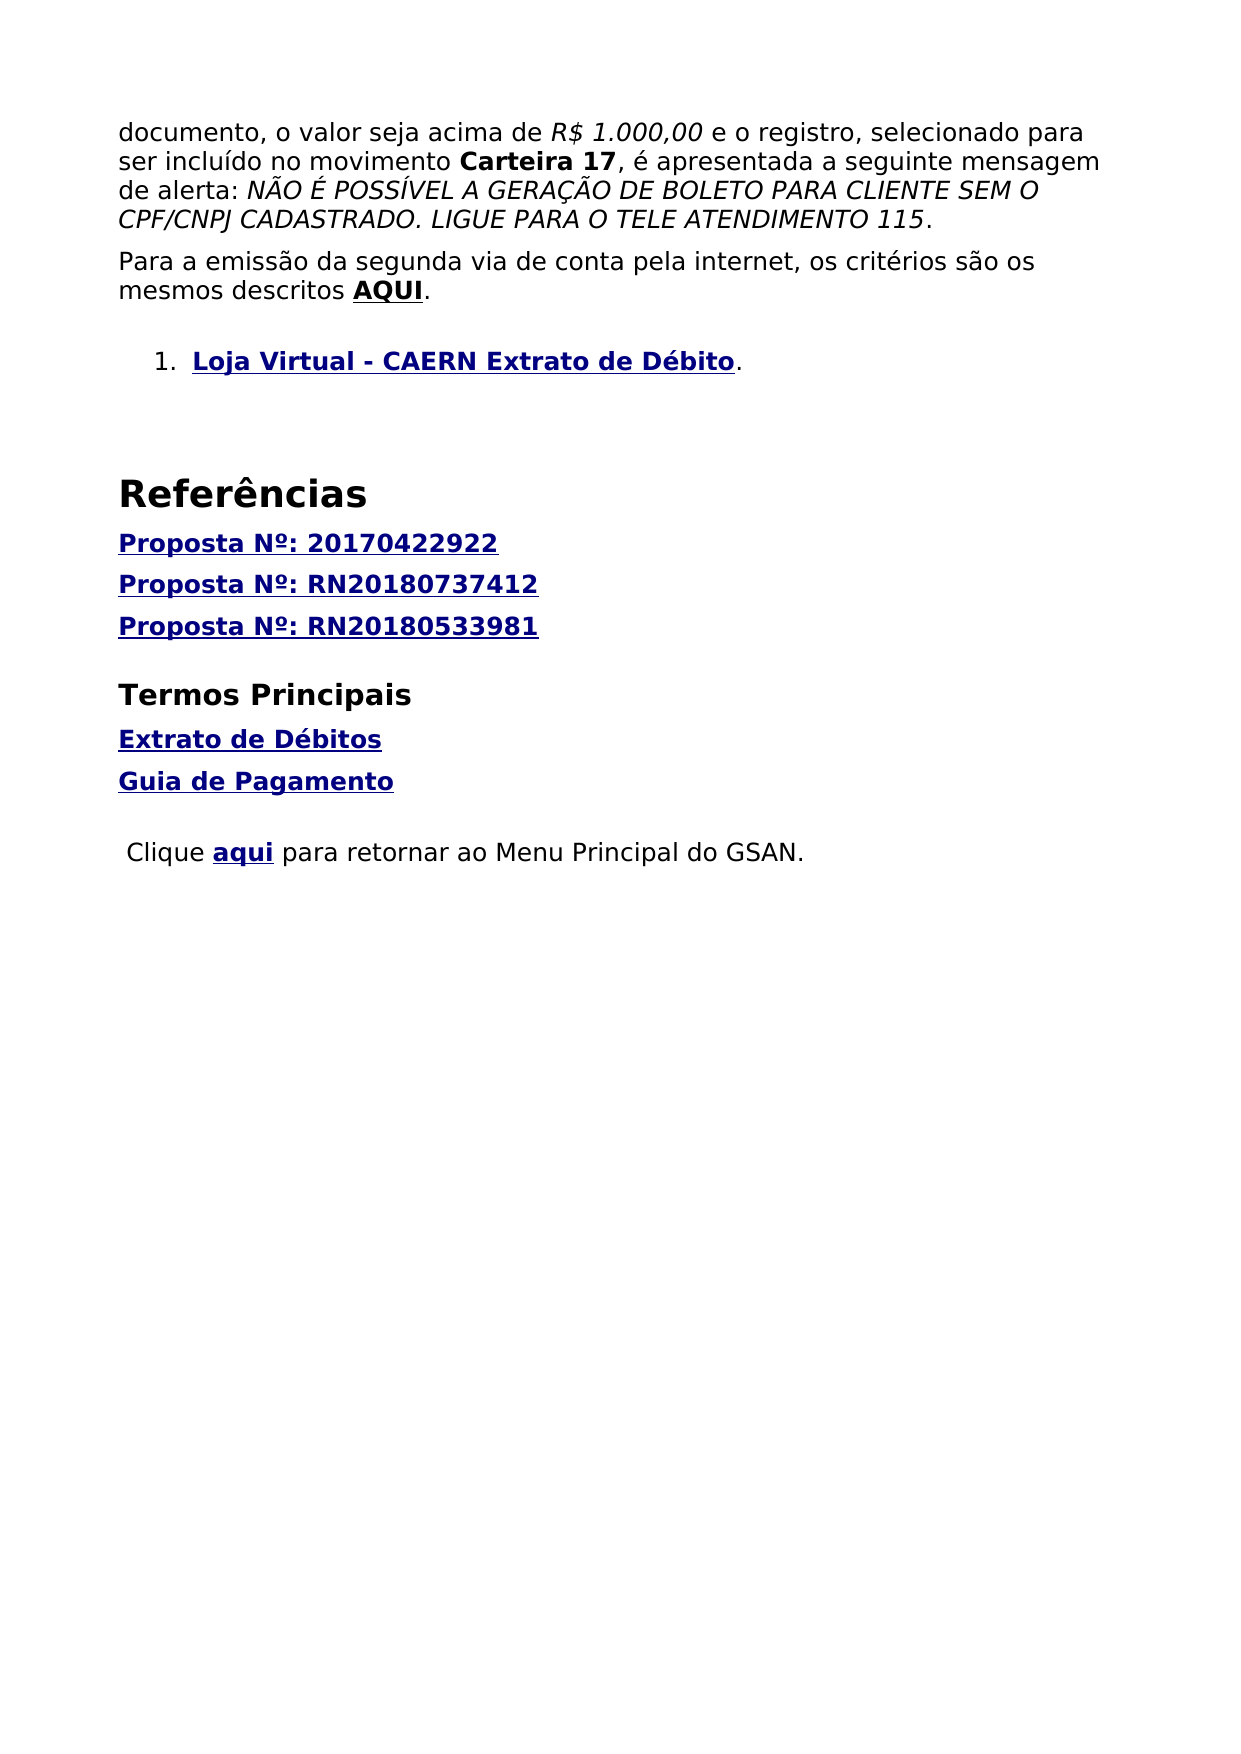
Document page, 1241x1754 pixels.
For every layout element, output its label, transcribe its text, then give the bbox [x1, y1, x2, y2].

subtitle Termos Principais [118, 679, 1122, 713]
text Para a emissão da segunda via de conta pela internet, os critérios são os mesmos descritos AQUI. [118, 247, 1122, 306]
list Loja Virtual - CAERN Extrato de Débito. [177, 348, 1122, 377]
text Guia de Pagamento [118, 767, 1122, 796]
text Proposta Nº: RN20180737412 [118, 570, 1122, 599]
text Extrato de Débitos [118, 725, 1122, 754]
text Proposta Nº: 20170422922 [118, 529, 1122, 558]
subtitle Referências [118, 473, 1122, 516]
text Clique aqui para retornar ao Menu Principal do GSAN. [118, 808, 1122, 867]
text documento, o valor seja acima de R$ 1.000,00 e o registro, selecionado para ser incluído no movimento Carteira 17, é apresentada a seguinte mensagem de alerta: NÃO É POSSÍVEL A GERAÇÃO DE BOLETO PARA CLIENTE SEM O CPF/CNPJ CADASTRADO. LIGUE PARA O TELE ATENDIMENTO 115. [118, 118, 1122, 235]
text Proposta Nº: RN20180533981 [118, 612, 1122, 641]
